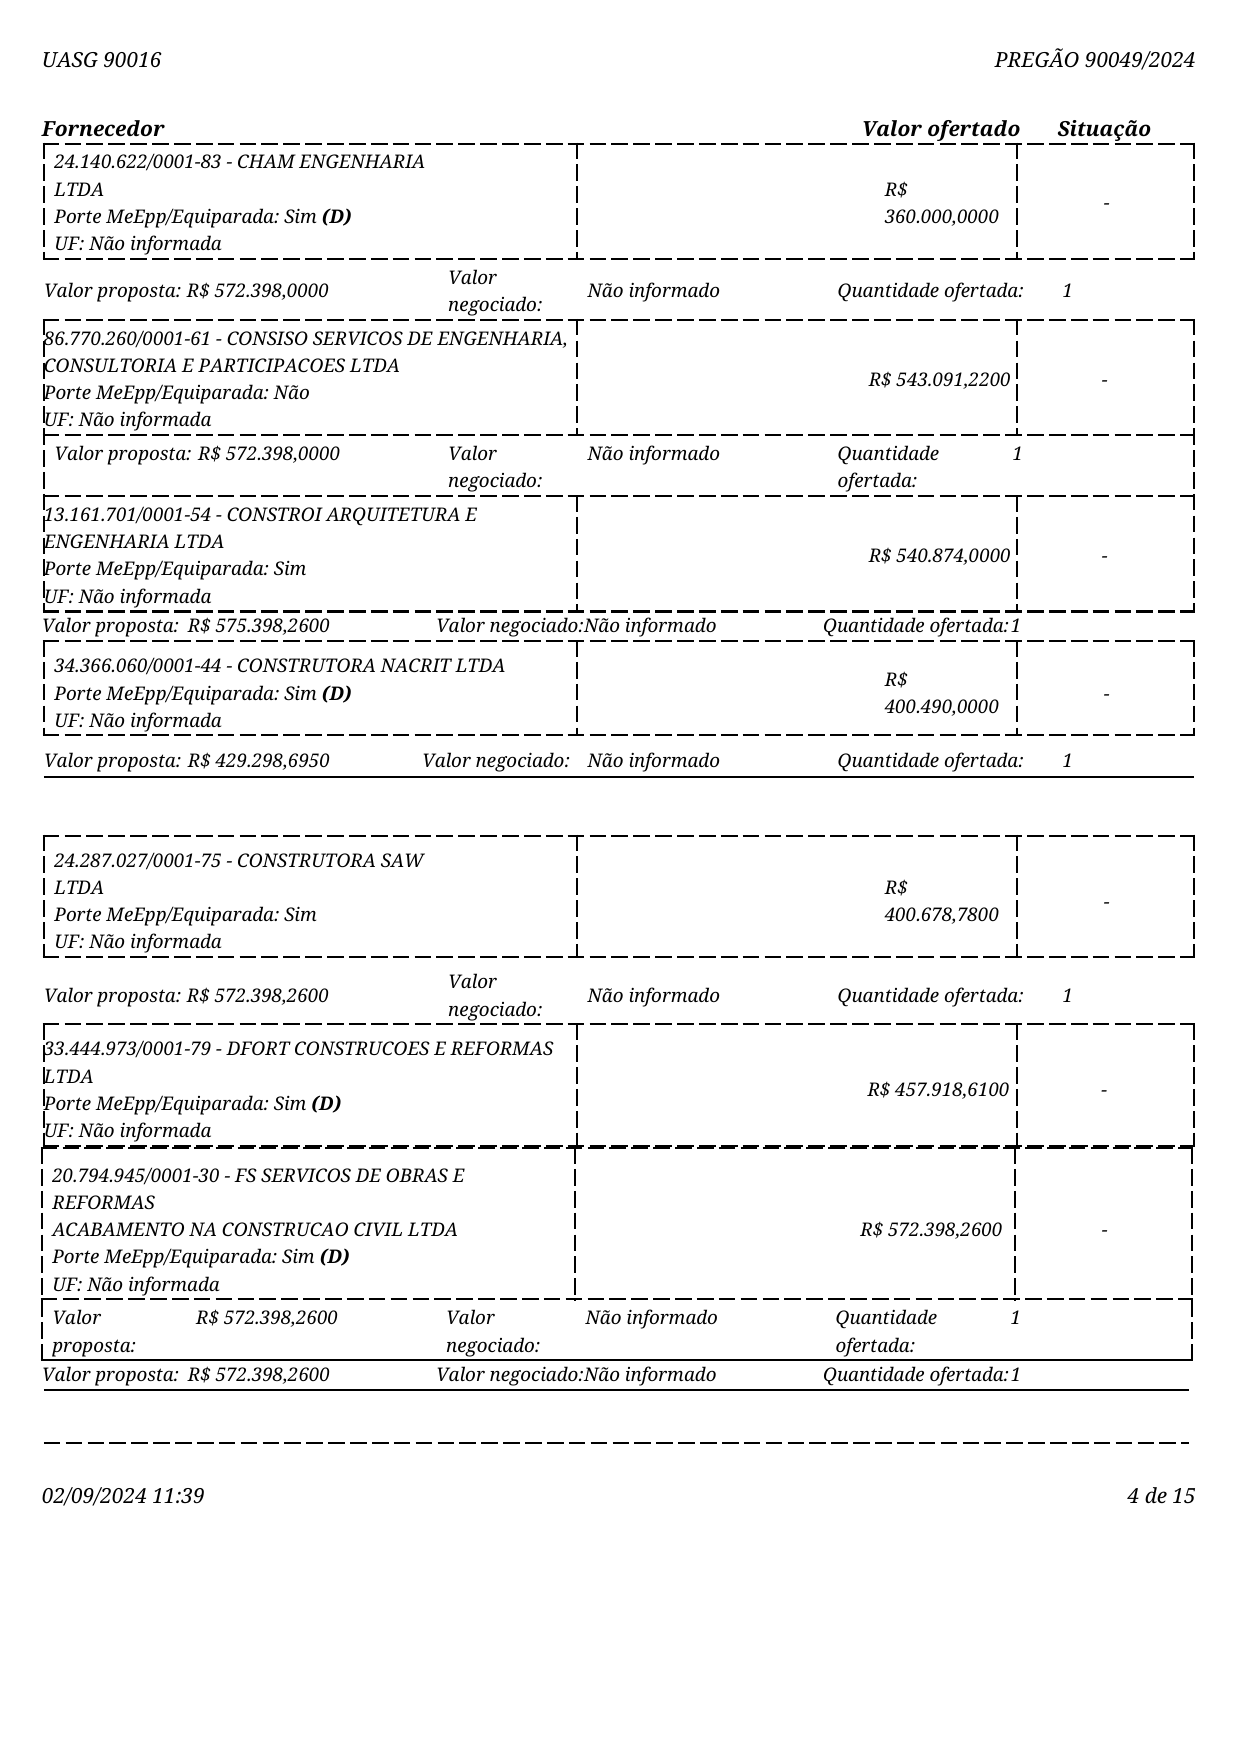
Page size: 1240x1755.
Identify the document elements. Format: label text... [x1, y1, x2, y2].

table_cell Valor negociado: [448, 258, 577, 319]
table_cell - [1017, 835, 1194, 956]
table_cell [577, 143, 837, 258]
table_header 20.794.945/0001-30 - FS SERVICOS DE OBRAS E REFORMAS ACABAMENTO NA CONSTRUCAO CIVIL LTDA Porte MeEpp/Equiparada: Sim (D) UF: Não informada [42, 1147, 575, 1298]
table_cell Valor proposta: R$ 429.298,6950 Valor negociado: [44, 734, 577, 776]
table_cell 86.770.260/0001-61 - CONSISO SERVICOS DE ENGENHARIA, CONSULTORIA E PARTICIPACOES LTDA Porte MeEpp/Equiparada: Não UF: Não informada [44, 319, 577, 434]
table_header - [1015, 1147, 1192, 1298]
table_cell 13.161.701/0001-54 - CONSTROI ARQUITETURA E ENGENHARIA LTDA Porte MeEpp/Equiparada: Sim UF: Não informada [44, 495, 577, 610]
table_cell - [1017, 319, 1194, 434]
table_cell 24.287.027/0001-75 - CONSTRUTORA SAW LTDA Porte MeEpp/Equiparada: Sim UF: Não informada [44, 835, 448, 956]
table_cell R$ 572.398,0000 [198, 434, 448, 495]
table_cell Não informado [577, 258, 837, 319]
table_header - [1017, 640, 1194, 734]
table_cell R$ 360.000,0000 [838, 143, 1017, 258]
table_cell 1 [1013, 434, 1194, 495]
table_header Valor proposta: [42, 1300, 196, 1359]
table_cell [838, 778, 1194, 834]
table_cell [577, 778, 837, 834]
table_header R$ 572.398,2600 [575, 1147, 1014, 1298]
table_header Não informado [585, 1300, 835, 1359]
table_cell - [1017, 1023, 1194, 1145]
table_header [1189, 1389, 1194, 1442]
table_header Quantidade ofertada: [835, 1300, 1010, 1359]
table_cell R$ 457.918,6100 [577, 1023, 1017, 1145]
table_header R$ 400.490,0000 [838, 640, 1017, 734]
table_cell [448, 143, 577, 258]
table_header Valor negociado: [446, 1300, 585, 1359]
table_cell Quantidade ofertada: [838, 434, 1012, 495]
table_header 34.366.060/0001-44 - CONSTRUTORA NACRIT LTDA Porte MeEpp/Equiparada: Sim (D) UF: Não informada [44, 640, 577, 734]
table_cell Quantidade ofertada: 1 [838, 734, 1194, 776]
table_cell Não informado [577, 956, 837, 1023]
table_cell Valor proposta: [44, 434, 198, 495]
table_cell - [1017, 495, 1194, 610]
table_cell [44, 778, 577, 834]
table_header [572, 1391, 831, 1442]
table_header [577, 640, 837, 734]
table_cell R$ 540.874,0000 [577, 495, 1017, 610]
table_cell 33.444.973/0001-79 - DFORT CONSTRUCOES E REFORMAS LTDA Porte MeEpp/Equiparada: Sim (D) UF: Não informada [44, 1023, 577, 1145]
table_header 1 [1010, 1300, 1192, 1359]
table_cell Quantidade ofertada: 1 [838, 956, 1194, 1023]
table_cell 24.140.622/0001-83 - CHAM ENGENHARIA LTDA Porte MeEpp/Equiparada: Sim (D) UF: Não informada [44, 143, 448, 258]
table_cell R$ 543.091,2200 [577, 319, 1017, 434]
table_cell Valor proposta: R$ 572.398,2600 [44, 956, 448, 1023]
table_cell - [1017, 143, 1194, 258]
table_cell Valor proposta: R$ 572.398,0000 [44, 258, 448, 319]
table_cell Valor negociado: [448, 434, 587, 495]
table_cell Não informado [577, 734, 837, 776]
text Valor proposta: R$ 575.398,2600 Valor negociado: Não informado Quantidade ofertada: 1 [42, 612, 1198, 638]
table_header R$ 572.398,2600 [196, 1300, 446, 1359]
table_cell [448, 835, 577, 956]
table_cell Quantidade ofertada: 1 [838, 258, 1194, 319]
text Valor proposta: R$ 572.398,2600 Valor negociado: Não informado Quantidade ofertada: 1 [42, 1361, 1198, 1387]
table_header [831, 1391, 1188, 1442]
table_cell Valor negociado: [448, 956, 577, 1023]
table_cell R$ 400.678,7800 [838, 835, 1017, 956]
table_header [44, 1391, 572, 1442]
table_cell Não informado [588, 434, 837, 495]
table_cell [577, 835, 837, 956]
